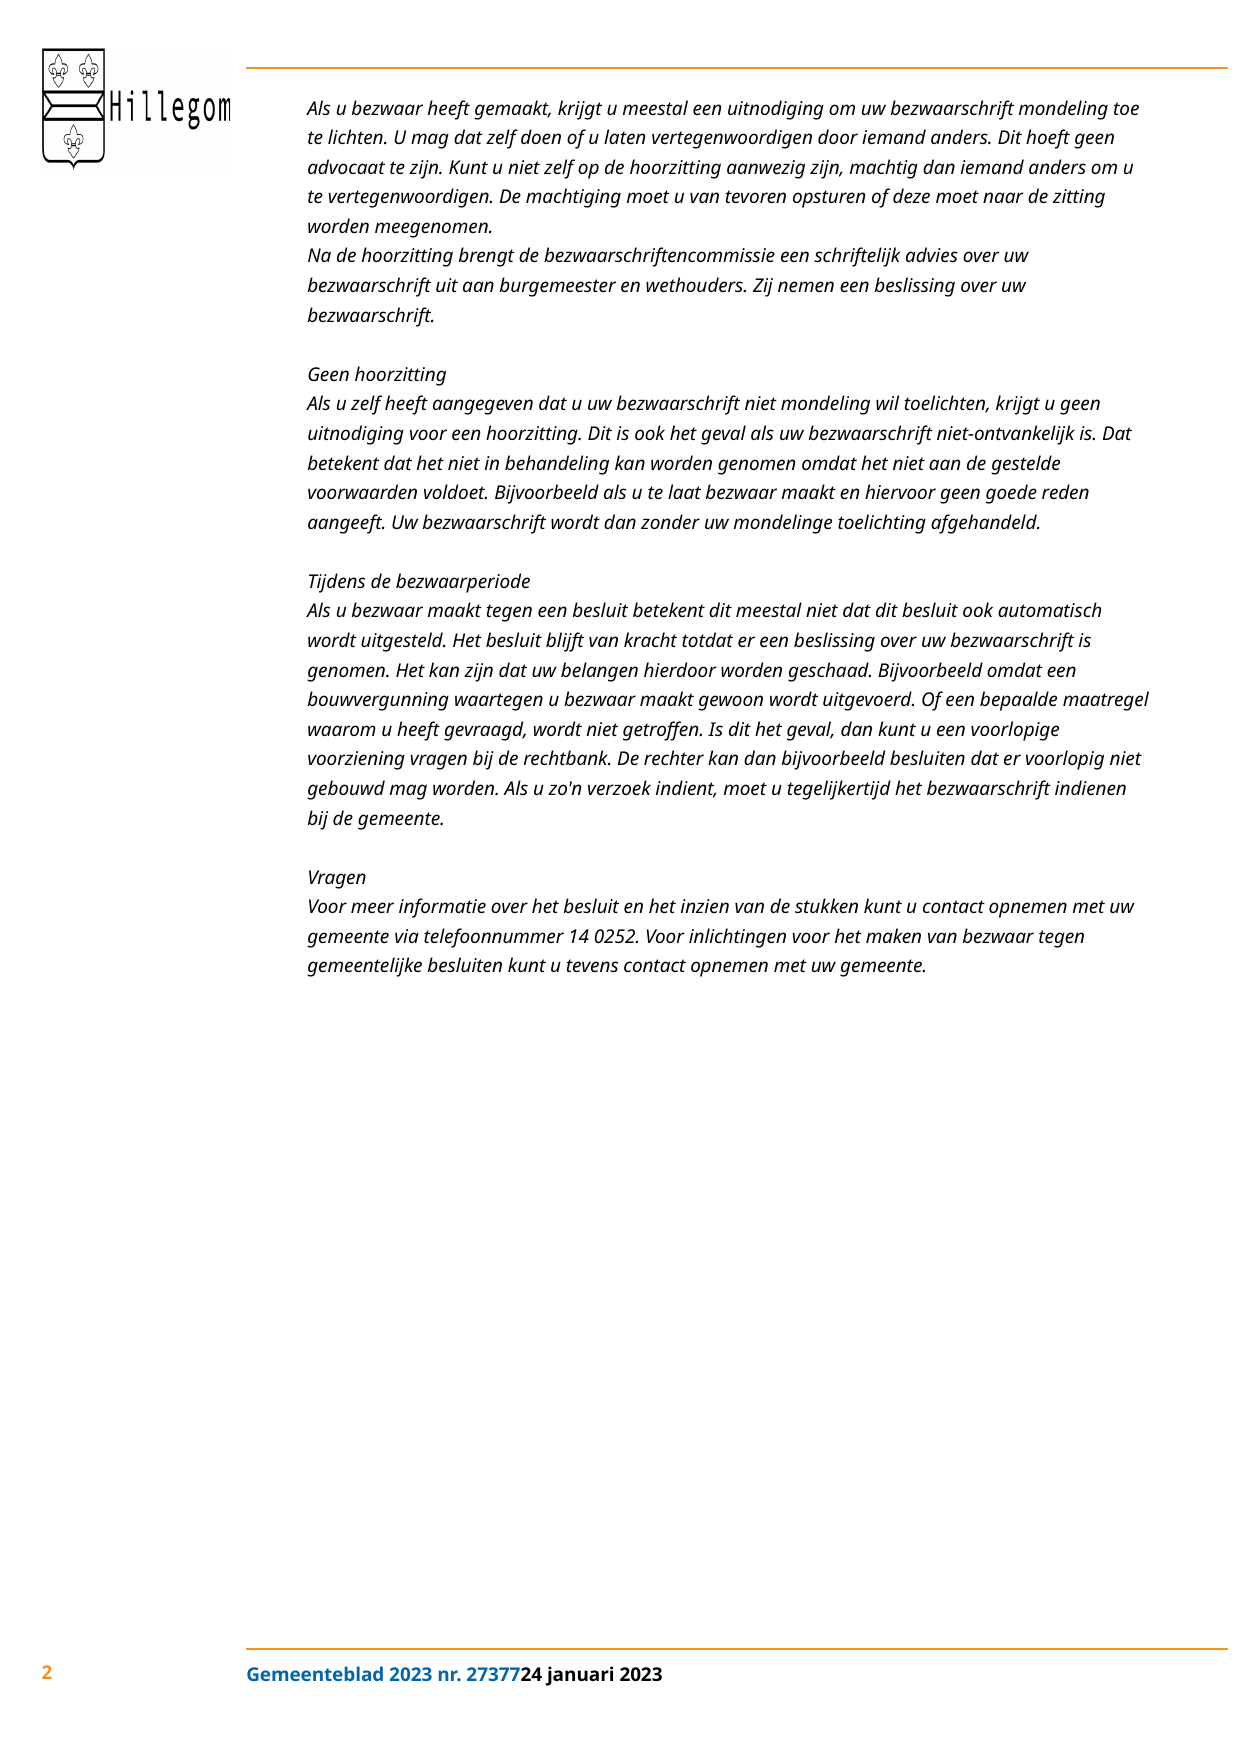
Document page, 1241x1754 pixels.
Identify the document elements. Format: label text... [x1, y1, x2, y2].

list Voor meer informatie over het besluit en het inzien van de stukken kunt u contact opnemen met uw gemeente via telefoonnummer 14 0252. Voor inlichtingen voor het maken van bezwaar tegen gemeentelijke besluiten kunt u tevens contact opnemen met uw gemeente. [248, 893, 1152, 978]
picture [41, 47, 231, 172]
list Geen hoorzitting [248, 361, 1152, 387]
list Als u bezwaar maakt tegen een besluit betekent dit meestal niet dat dit besluit ook automatisch wordt uitgesteld. Het besluit blijft van kracht totdat er een beslissing over uw bezwaarschrift is genomen. Het kan zijn dat uw belangen hierdoor worden geschaad. Bijvoorbeeld omdat een bouwvergunning waartegen u bezwaar maakt gewoon wordt uitgevoerd. Of een bepaalde maatregel waarom u heeft gevraagd, wordt niet getroffen. Is dit het geval, dan kunt u een voorlopige voorziening vragen bij de rechtbank. De rechter kan dan bijvoorbeeld besluiten dat er voorlopig niet gebouwd mag worden. Als u zo'n verzoek indient, moet u tegelijkertijd het bezwaarschrift indienen bij de gemeente. [248, 598, 1152, 831]
list Na de hoorzitting brengt de bezwaarschriftencommissie een schriftelijk advies over uw bezwaarschrift uit aan burgemeester en wethouders. Zij nemen een beslissing over uw bezwaarschrift. [248, 243, 1152, 328]
list Vragen [248, 864, 1152, 890]
list Als u bezwaar heeft gemaakt, krijgt u meestal een uitnodiging om uw bezwaarschrift mondeling toe te lichten. U mag dat zelf doen of u laten vertegenwoordigen door iemand anders. Dit hoeft geen advocaat te zijn. Kunt u niet zelf op de hoorzitting aanwezig zijn, machtig dan iemand anders om u te vertegenwoordigen. De machtiging moet u van tevoren opsturen of deze moet naar de zitting worden meegenomen. [248, 95, 1152, 239]
list Tijdens de bezwaarperiode [248, 568, 1152, 594]
list Als u zelf heeft aangegeven dat u uw bezwaarschrift niet mondeling wil toelichten, krijgt u geen uitnodiging voor een hoorzitting. Dit is ook het geval als uw bezwaarschrift niet-ontvankelijk is. Dat betekent dat het niet in behandeling kan worden genomen omdat het niet aan de gestelde voorwaarden voldoet. Bijvoorbeeld als u te laat bezwaar maakt en hiervoor geen goede reden aangeeft. Uw bezwaarschrift wordt dan zonder uw mondelinge toelichting afgehandeld. [248, 391, 1152, 535]
